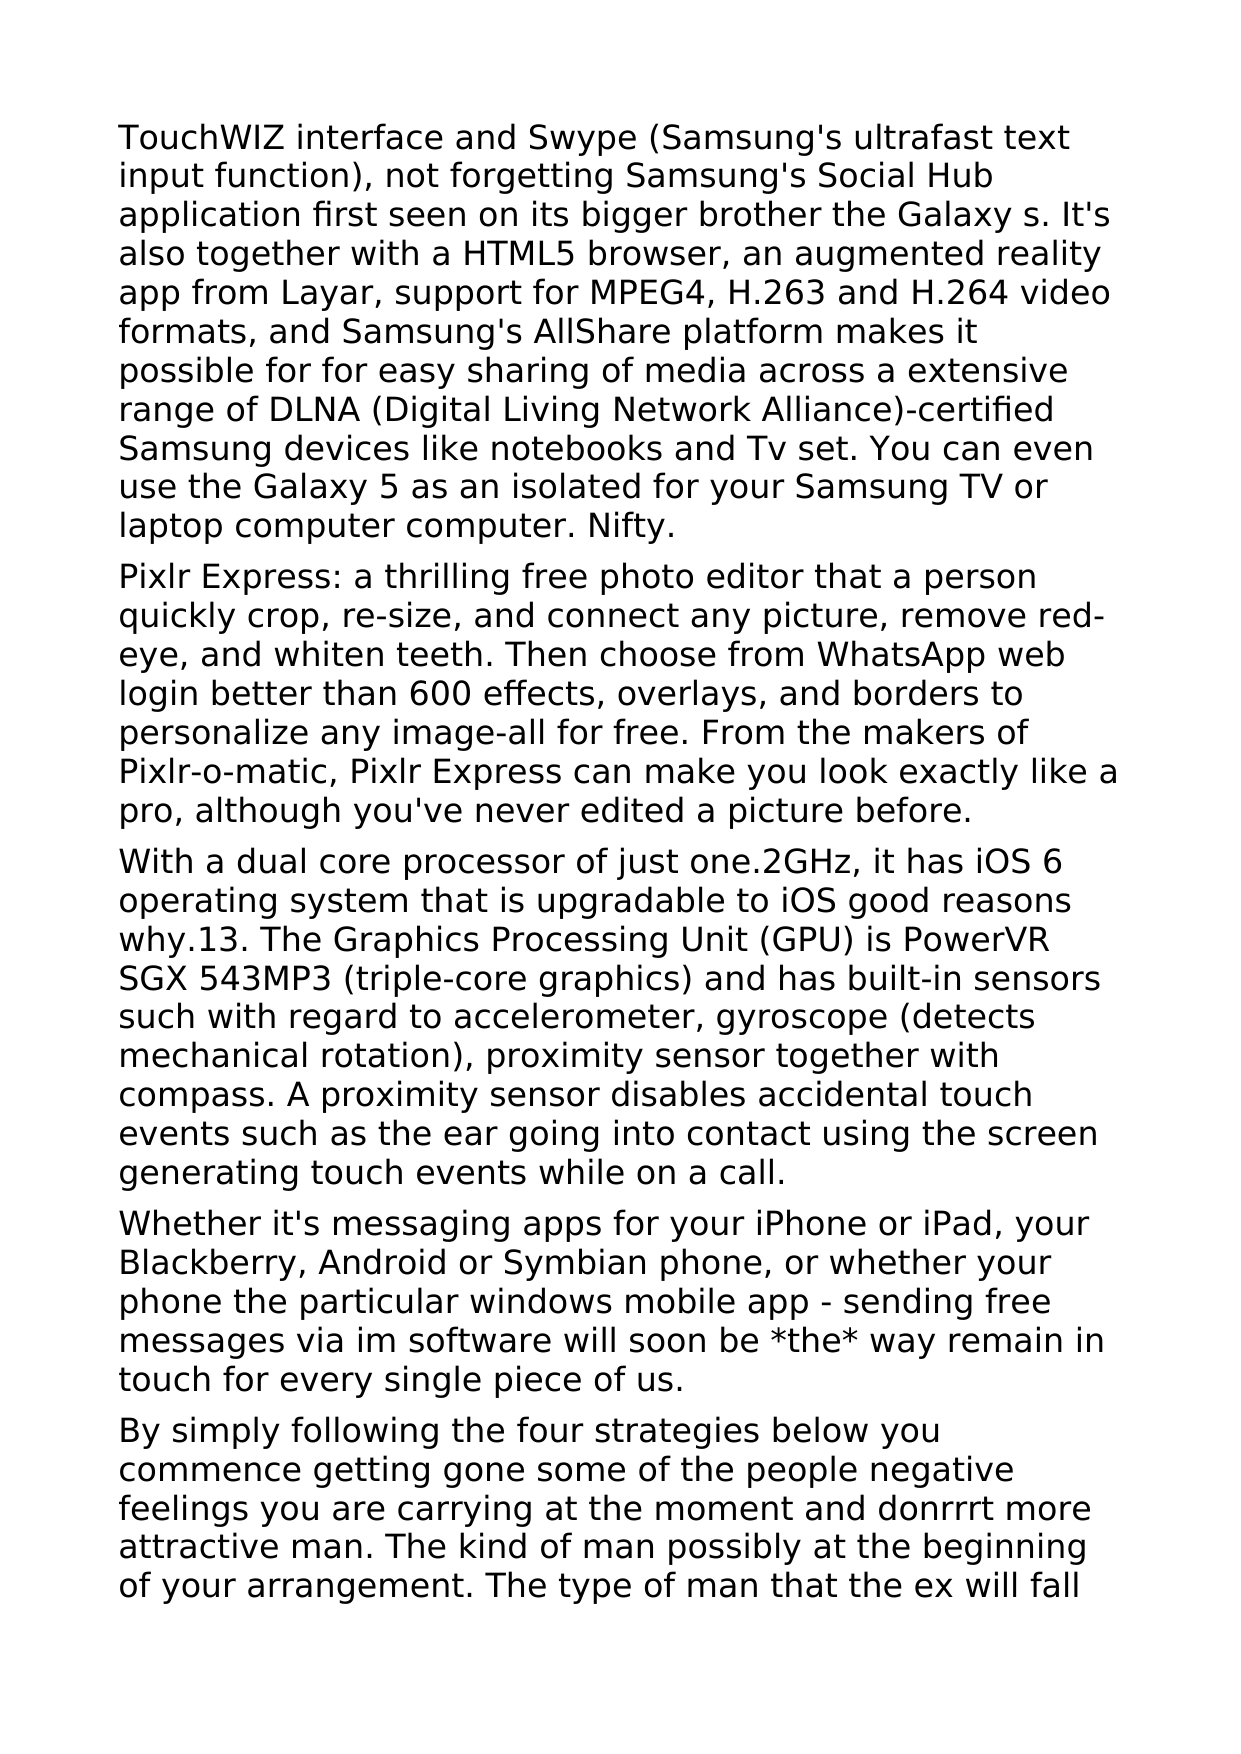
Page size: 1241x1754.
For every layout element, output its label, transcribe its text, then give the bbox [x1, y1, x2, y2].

text Pixlr Express: a thrilling free photo editor that a person quickly crop, re-size, and connect any picture, remove red-eye, and whiten teeth. Then choose from WhatsApp web login better than 600 effects, overlays, and borders to personalize any image-all for free. From the makers of Pixlr-o-matic, Pixlr Express can make you look exactly like a pro, although you've never edited a picture before. [118, 558, 1122, 830]
text With a dual core processor of just one.2GHz, it has iOS 6 operating system that is upgradable to iOS good reasons why.13. The Graphics Processing Unit (GPU) is PowerVR SGX 543MP3 (triple-core graphics) and has built-in sensors such with regard to accelerometer, gyroscope (detects mechanical rotation), proximity sensor together with compass. A proximity sensor disables accidental touch events such as the ear going into contact using the screen generating touch events while on a call. [118, 842, 1122, 1192]
text TouchWIZ interface and Swype (Samsung's ultrafast text input function), not forgetting Samsung's Social Hub application first seen on its bigger brother the Galaxy s. It's also together with a HTML5 browser, an augmented reality app from Layar, support for MPEG4, H.263 and H.264 video formats, and Samsung's AllShare platform makes it possible for for easy sharing of media across a extensive range of DLNA (Digital Living Network Alliance)-certified Samsung devices like notebooks and Tv set. You can even use the Galaxy 5 as an isolated for your Samsung TV or laptop computer computer. Nifty. [118, 118, 1122, 546]
text By simply following the four strategies below you commence getting gone some of the people negative feelings you are carrying at the moment and donrrrt more attractive man. The kind of man possibly at the beginning of your arrangement. The type of man that the ex will fall [118, 1411, 1122, 1606]
text Whether it's messaging apps for your iPhone or iPad, your Blackberry, Android or Symbian phone, or whether your phone the particular windows mobile app - sending free messages via im software will soon be *the* way remain in touch for every single piece of us. [118, 1205, 1122, 1399]
